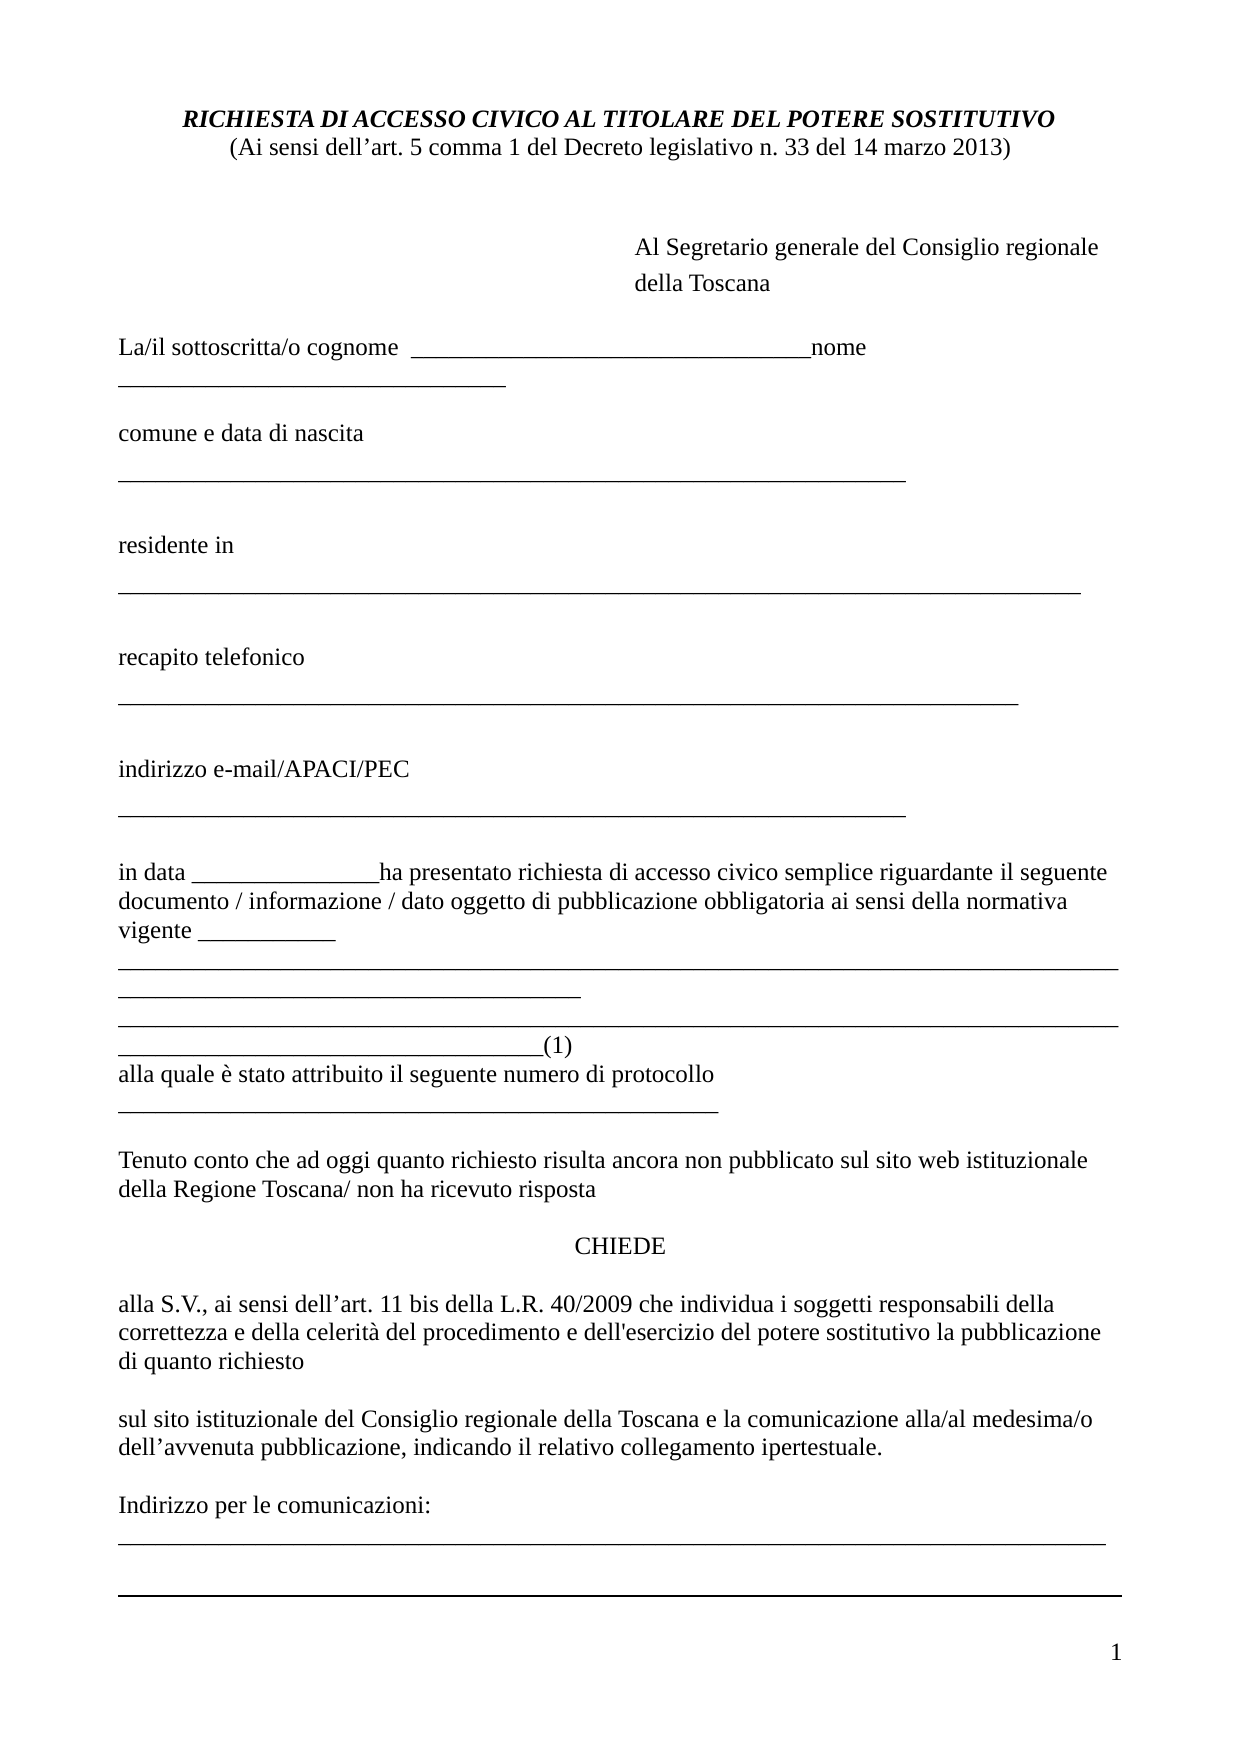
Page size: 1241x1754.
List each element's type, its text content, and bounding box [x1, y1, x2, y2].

text residente in _____________________________________________________________________________ [118, 530, 1122, 596]
text alla quale è stato attribuito il seguente numero di protocollo ________________________________________________ [118, 1059, 1122, 1116]
text Indirizzo per le comunicazioni: _______________________________________________________________________________ [118, 1490, 1122, 1547]
text _____________________________________________________________________________________________________________________ [118, 944, 1122, 1001]
text sul sito istituzionale del Consiglio regionale della Toscana e la comunicazione alla/al medesima/o dell’avvenuta pubblicazione, indicando il relativo collegamento ipertestuale. [118, 1404, 1122, 1461]
text Al Segretario generale del Consiglio regionale della Toscana [634, 232, 1122, 296]
text Tenuto conto che ad oggi quanto richiesto risulta ancora non pubblicato sul sito web istituzionale della Regione Toscana/ non ha ricevuto risposta [118, 1145, 1122, 1202]
text comune e data di nascita _______________________________________________________________ [118, 418, 1122, 484]
text in data _______________ha presentato richiesta di accesso civico semplice riguardante il seguente documento / informazione / dato oggetto di pubblicazione obbligatoria ai sensi della normativa vigente ___________ [118, 857, 1122, 944]
text (Ai sensi dell’art. 5 comma 1 del Decreto legislativo n. 33 del 14 marzo 2013) [118, 132, 1122, 161]
text indirizzo e-mail/APACI/PEC _______________________________________________________________ [118, 754, 1122, 820]
text La/il sottoscritta/o cognome ________________________________nome _______________________________ [118, 332, 1122, 390]
text alla S.V., ai sensi dell’art. 11 bis della L.R. 40/2009 che individua i soggetti responsabili della correttezza e della celerità del procedimento e dell'esercizio del potere sostitutivo la pubblicazione di quanto richiesto [118, 1289, 1122, 1375]
text CHIEDE [118, 1231, 1122, 1260]
text recapito telefonico ________________________________________________________________________ [118, 642, 1122, 708]
text RICHIESTA DI ACCESSO CIVICO AL TITOLARE DEL POTERE SOSTITUTIVO [118, 104, 1122, 132]
text __________________________________________________________________________________________________________________(1) [118, 1001, 1122, 1059]
